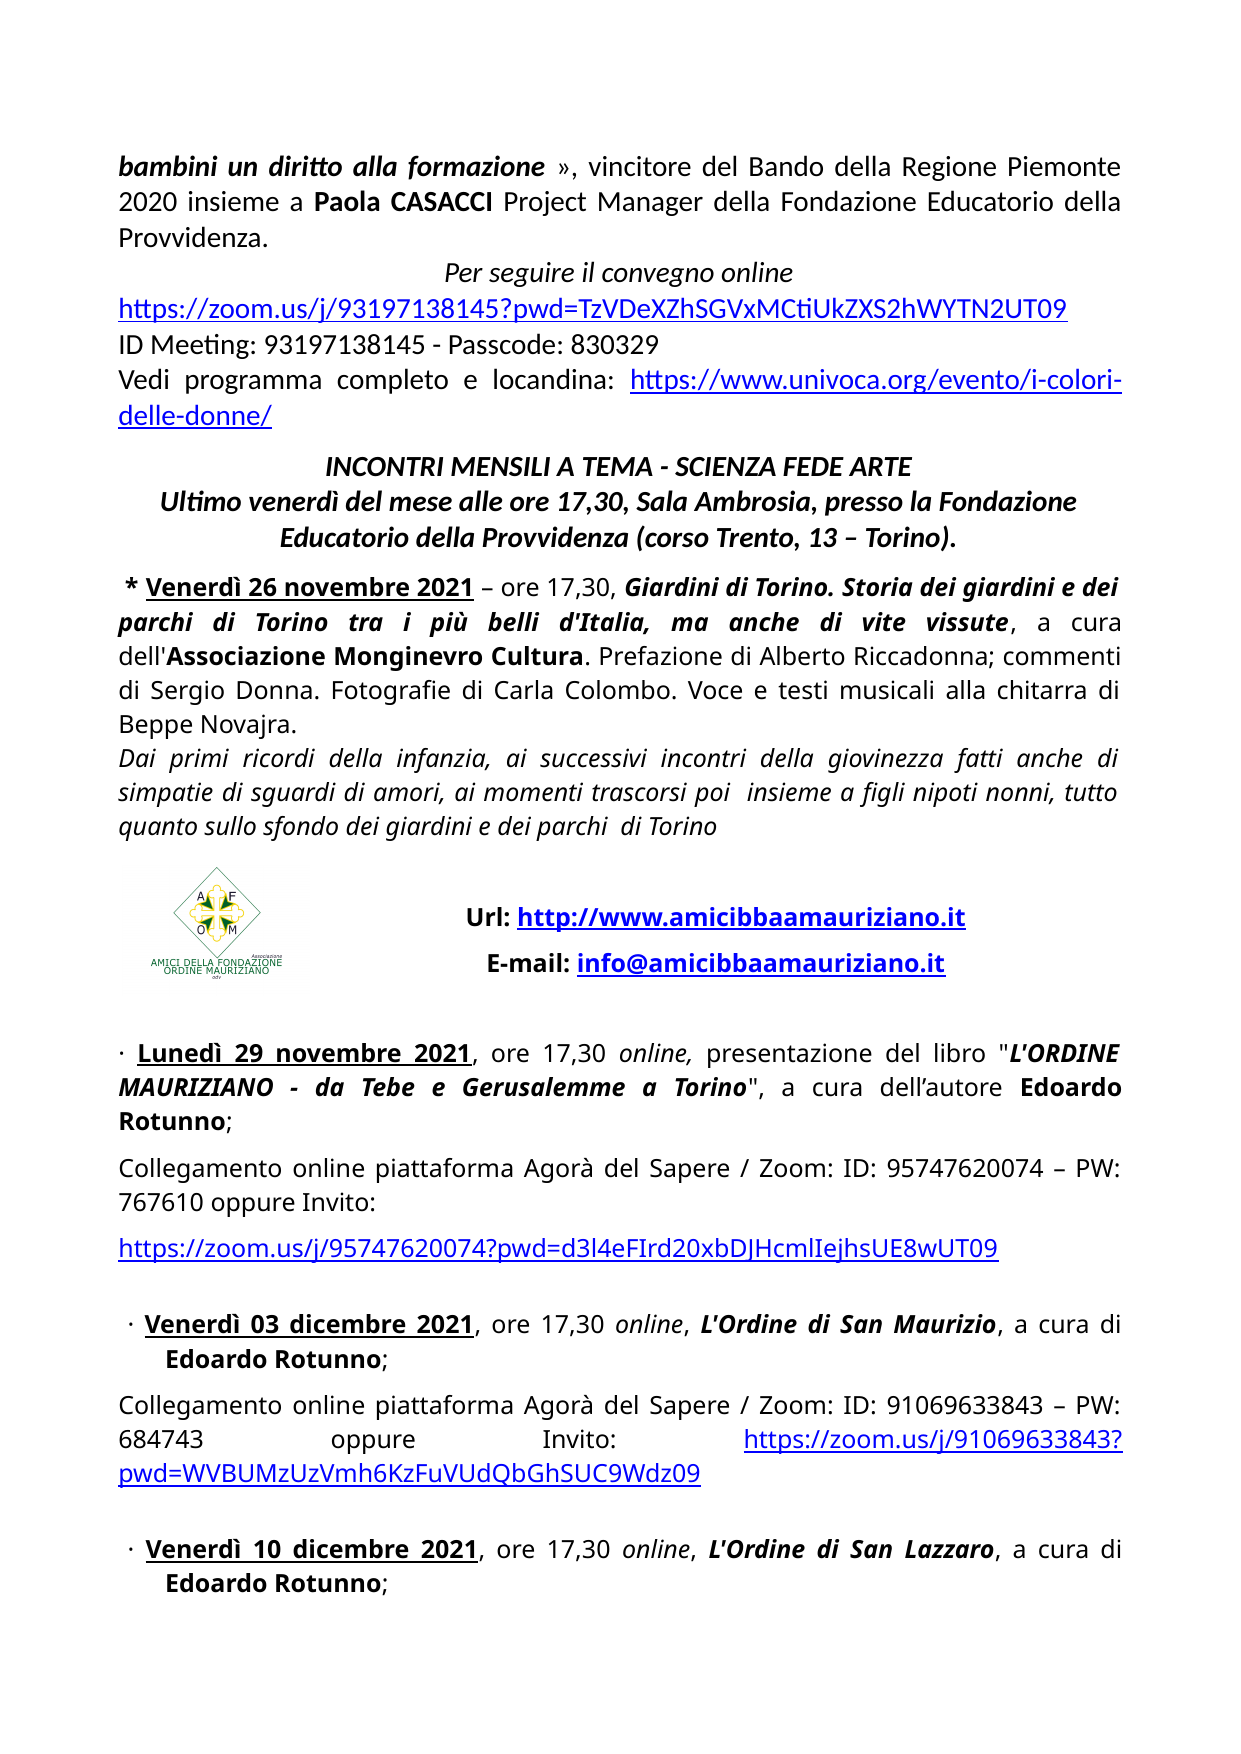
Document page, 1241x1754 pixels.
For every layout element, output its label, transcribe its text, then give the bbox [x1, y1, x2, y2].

text Collegamento online piattaforma Agorà del Sapere / Zoom: ID: 91069633843 – PW: 684743 oppure Invito: https://zoom.us/j/91069633843?pwd=WVBUMzUzVmh6KzFuVUdQbGhSUC9Wdz09 [118, 1388, 1122, 1490]
text bambini un diritto alla formazione », vincitore del Bando della Regione Piemonte 2020 insieme a Paola CASACCI Project Manager della Fondazione Educatorio della Provvidenza. [118, 148, 1122, 254]
text · Venerdì 03 dicembre 2021, ore 17,30 online, L'Ordine di San Maurizio, a cura di Edoardo Rotunno; [127, 1307, 1122, 1375]
text · Venerdì 10 dicembre 2021, ore 17,30 online, L'Ordine di San Lazzaro, a cura di Edoardo Rotunno; [127, 1532, 1122, 1600]
text Per seguire il convegno online [118, 254, 1122, 290]
text Dai primi ricordi della infanzia, ai successivi incontri della giovinezza fatti anche di simpatie di sguardi di amori, ai momenti trascorsi poi insieme a figli nipoti nonni, tutto quanto sullo sfondo dei giardini e dei parchi di Torino [118, 740, 1122, 843]
picture [122, 865, 310, 996]
text https://zoom.us/j/93197138145?pwd=TzVDeXZhSGVxMCtiUkZXS2hWYTN2UT09 [118, 290, 1122, 326]
text E-mail: info@amicibbaamauriziano.it [310, 946, 1122, 980]
text https://zoom.us/j/95747620074?pwd=d3l4eFIrd20xbDJHcmlIejhsUE8wUT09 [118, 1231, 1122, 1265]
text * Venerdì 26 novembre 2021 – ore 17,30, Giardini di Torino. Storia dei giardini e dei parchi di Torino tra i più belli d'Italia, ma anche di vite vissute, a cura dell'Associazione Monginevro Cultura. Prefazione di Alberto Riccadonna; commenti di Sergio Donna. Fotografie di Carla Colombo. Voce e testi musicali alla chitarra di Beppe Novajra. [118, 570, 1122, 740]
text Url: http://www.amicibbaamauriziano.it [310, 899, 1122, 933]
text ID Meeting: 93197138145 - Passcode: 830329 [118, 326, 1122, 361]
text INCONTRI MENSILI A TEMA - SCIENZA FEDE ARTE [118, 448, 1122, 483]
text · Lunedì 29 novembre 2021, ore 17,30 online, presentazione del libro "L'ORDINE MAURIZIANO - da Tebe e Gerusalemme a Torino", a cura dell’autore Edoardo Rotunno; [118, 1036, 1122, 1138]
text Ultimo venerdì del mese alle ore 17,30, Sala Ambrosia, presso la Fondazione Educatorio della Provvidenza (corso Trento, 13 – Torino). [118, 483, 1122, 555]
text Vedi programma completo e locandina: https://www.univoca.org/evento/i-colori-delle-donne/ [118, 361, 1122, 433]
text Collegamento online piattaforma Agorà del Sapere / Zoom: ID: 95747620074 – PW: 767610 oppure Invito: [118, 1150, 1122, 1218]
